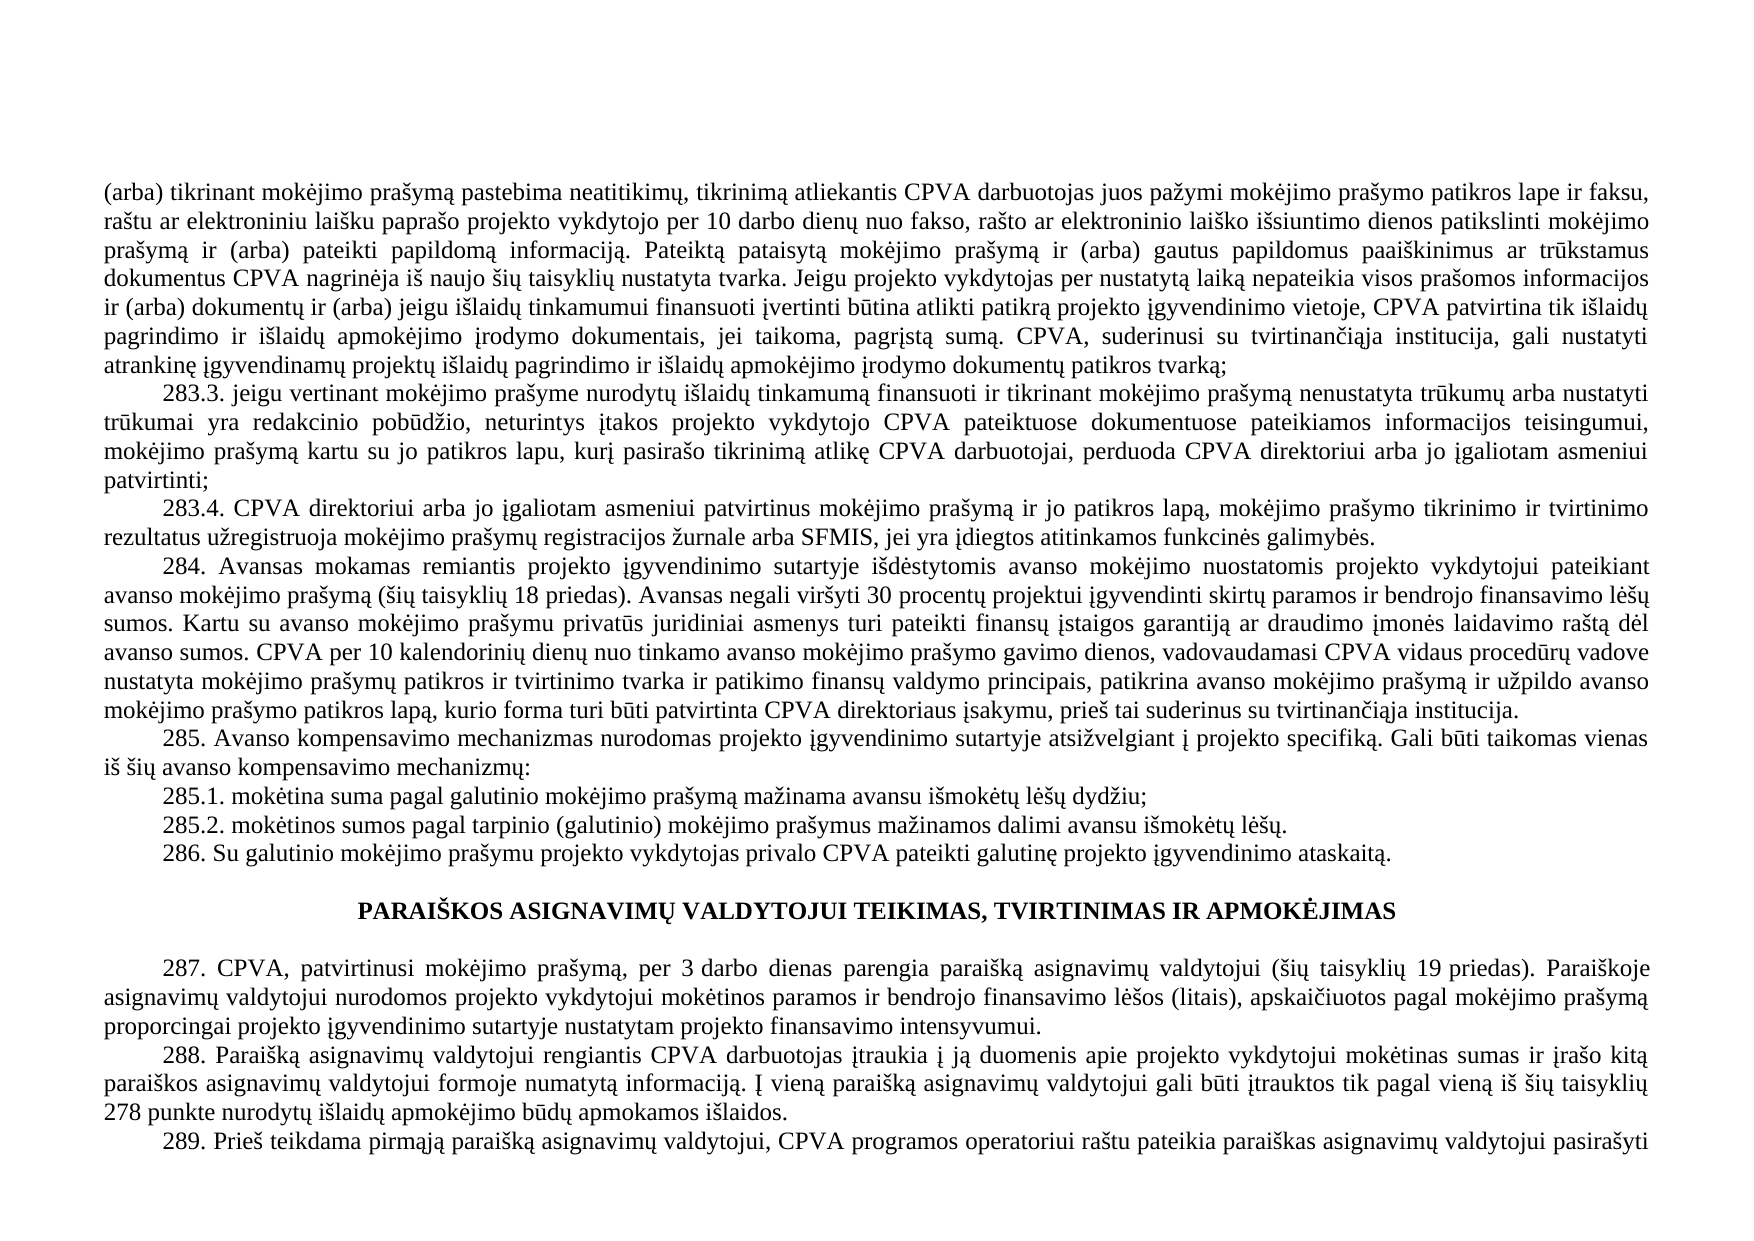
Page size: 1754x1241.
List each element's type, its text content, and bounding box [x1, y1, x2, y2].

text (arba) tikrinant mokėjimo prašymą pastebima neatitikimų, tikrinimą atliekantis CPVA darbuotojas juos pažymi mokėjimo prašymo patikros lape ir faksu, raštu ar elektroniniu laišku paprašo projekto vykdytojo per 10 darbo dienų nuo fakso, rašto ar elektroninio laiško išsiuntimo dienos patikslinti mokėjimo prašymą ir (arba) pateikti papildomą informaciją. Pateiktą pataisytą mokėjimo prašymą ir (arba) gautus papildomus paaiškinimus ar trūkstamus dokumentus CPVA nagrinėja iš naujo šių taisyklių nustatyta tvarka. Jeigu projekto vykdytojas per nustatytą laiką nepateikia visos prašomos informacijos ir (arba) dokumentų ir (arba) jeigu išlaidų tinkamumui finansuoti įvertinti būtina atlikti patikrą projekto įgyvendinimo vietoje, CPVA patvirtina tik išlaidų pagrindimo ir išlaidų apmokėjimo įrodymo dokumentais, jei taikoma, pagrįstą sumą. CPVA, suderinusi su tvirtinančiąja institucija, gali nustatyti atrankinę įgyvendinamų projektų išlaidų pagrindimo ir išlaidų apmokėjimo įrodymo dokumentų patikros tvarką; [103, 177, 1651, 378]
text 288. Paraišką asignavimų valdytojui rengiantis CPVA darbuotojas įtraukia į ją duomenis apie projekto vykdytojui mokėtinas sumas ir įrašo kitą paraiškos asignavimų valdytojui formoje numatytą informaciją. Į vieną paraišką asignavimų valdytojui gali būti įtrauktos tik pagal vieną iš šių taisyklių 278 punkte nurodytų išlaidų apmokėjimo būdų apmokamos išlaidos. [103, 1040, 1651, 1126]
text 285.1. mokėtina suma pagal galutinio mokėjimo prašymą mažinama avansu išmokėtų lėšų dydžiu; [103, 781, 1651, 810]
text 284. Avansas mokamas remiantis projekto įgyvendinimo sutartyje išdėstytomis avanso mokėjimo nuostatomis projekto vykdytojui pateikiant avanso mokėjimo prašymą (šių taisyklių 18 priedas). Avansas negali viršyti 30 procentų projektui įgyvendinti skirtų paramos ir bendrojo finansavimo lėšų sumos. Kartu su avanso mokėjimo prašymu privatūs juridiniai asmenys turi pateikti finansų įstaigos garantiją ar draudimo įmonės laidavimo raštą dėl avanso sumos. CPVA per 10 kalendorinių dienų nuo tinkamo avanso mokėjimo prašymo gavimo dienos, vadovaudamasi CPVA vidaus procedūrų vadove nustatyta mokėjimo prašymų patikros ir tvirtinimo tvarka ir patikimo finansų valdymo principais, patikrina avanso mokėjimo prašymą ir užpildo avanso mokėjimo prašymo patikros lapą, kurio forma turi būti patvirtinta CPVA direktoriaus įsakymu, prieš tai suderinus su tvirtinančiąja institucija. [103, 551, 1651, 723]
text 283.4. CPVA direktoriui arba jo įgaliotam asmeniui patvirtinus mokėjimo prašymą ir jo patikros lapą, mokėjimo prašymo tikrinimo ir tvirtinimo rezultatus užregistruoja mokėjimo prašymų registracijos žurnale arba SFMIS, jei yra įdiegtos atitinkamos funkcinės galimybės. [103, 493, 1651, 551]
text 285.2. mokėtinos sumos pagal tarpinio (galutinio) mokėjimo prašymus mažinamos dalimi avansu išmokėtų lėšų. [103, 810, 1651, 838]
text 283.3. jeigu vertinant mokėjimo prašyme nurodytų išlaidų tinkamumą finansuoti ir tikrinant mokėjimo prašymą nenustatyta trūkumų arba nustatyti trūkumai yra redakcinio pobūdžio, neturintys įtakos projekto vykdytojo CPVA pateiktuose dokumentuose pateikiamos informacijos teisingumui, mokėjimo prašymą kartu su jo patikros lapu, kurį pasirašo tikrinimą atlikę CPVA darbuotojai, perduoda CPVA direktoriui arba jo įgaliotam asmeniui patvirtinti; [103, 378, 1651, 493]
text 289. Prieš teikdama pirmąją paraišką asignavimų valdytojui, CPVA programos operatoriui raštu pateikia paraiškas asignavimų valdytojui pasirašyti [103, 1126, 1651, 1155]
text PARAIŠKOS ASIGNAVIMŲ VALDYTOJUI TEIKIMAS, TVIRTINIMAS IR APMOKĖJIMAS [103, 896, 1651, 925]
text 286. Su galutinio mokėjimo prašymu projekto vykdytojas privalo CPVA pateikti galutinę projekto įgyvendinimo ataskaitą. [103, 838, 1651, 867]
text 285. Avanso kompensavimo mechanizmas nurodomas projekto įgyvendinimo sutartyje atsižvelgiant į projekto specifiką. Gali būti taikomas vienas iš šių avanso kompensavimo mechanizmų: [103, 723, 1651, 781]
text 287. CPVA, patvirtinusi mokėjimo prašymą, per 3 darbo dienas parengia paraišką asignavimų valdytojui (šių taisyklių 19 priedas). Paraiškoje asignavimų valdytojui nurodomos projekto vykdytojui mokėtinos paramos ir bendrojo finansavimo lėšos (litais), apskaičiuotos pagal mokėjimo prašymą proporcingai projekto įgyvendinimo sutartyje nustatytam projekto finansavimo intensyvumui. [103, 953, 1651, 1040]
